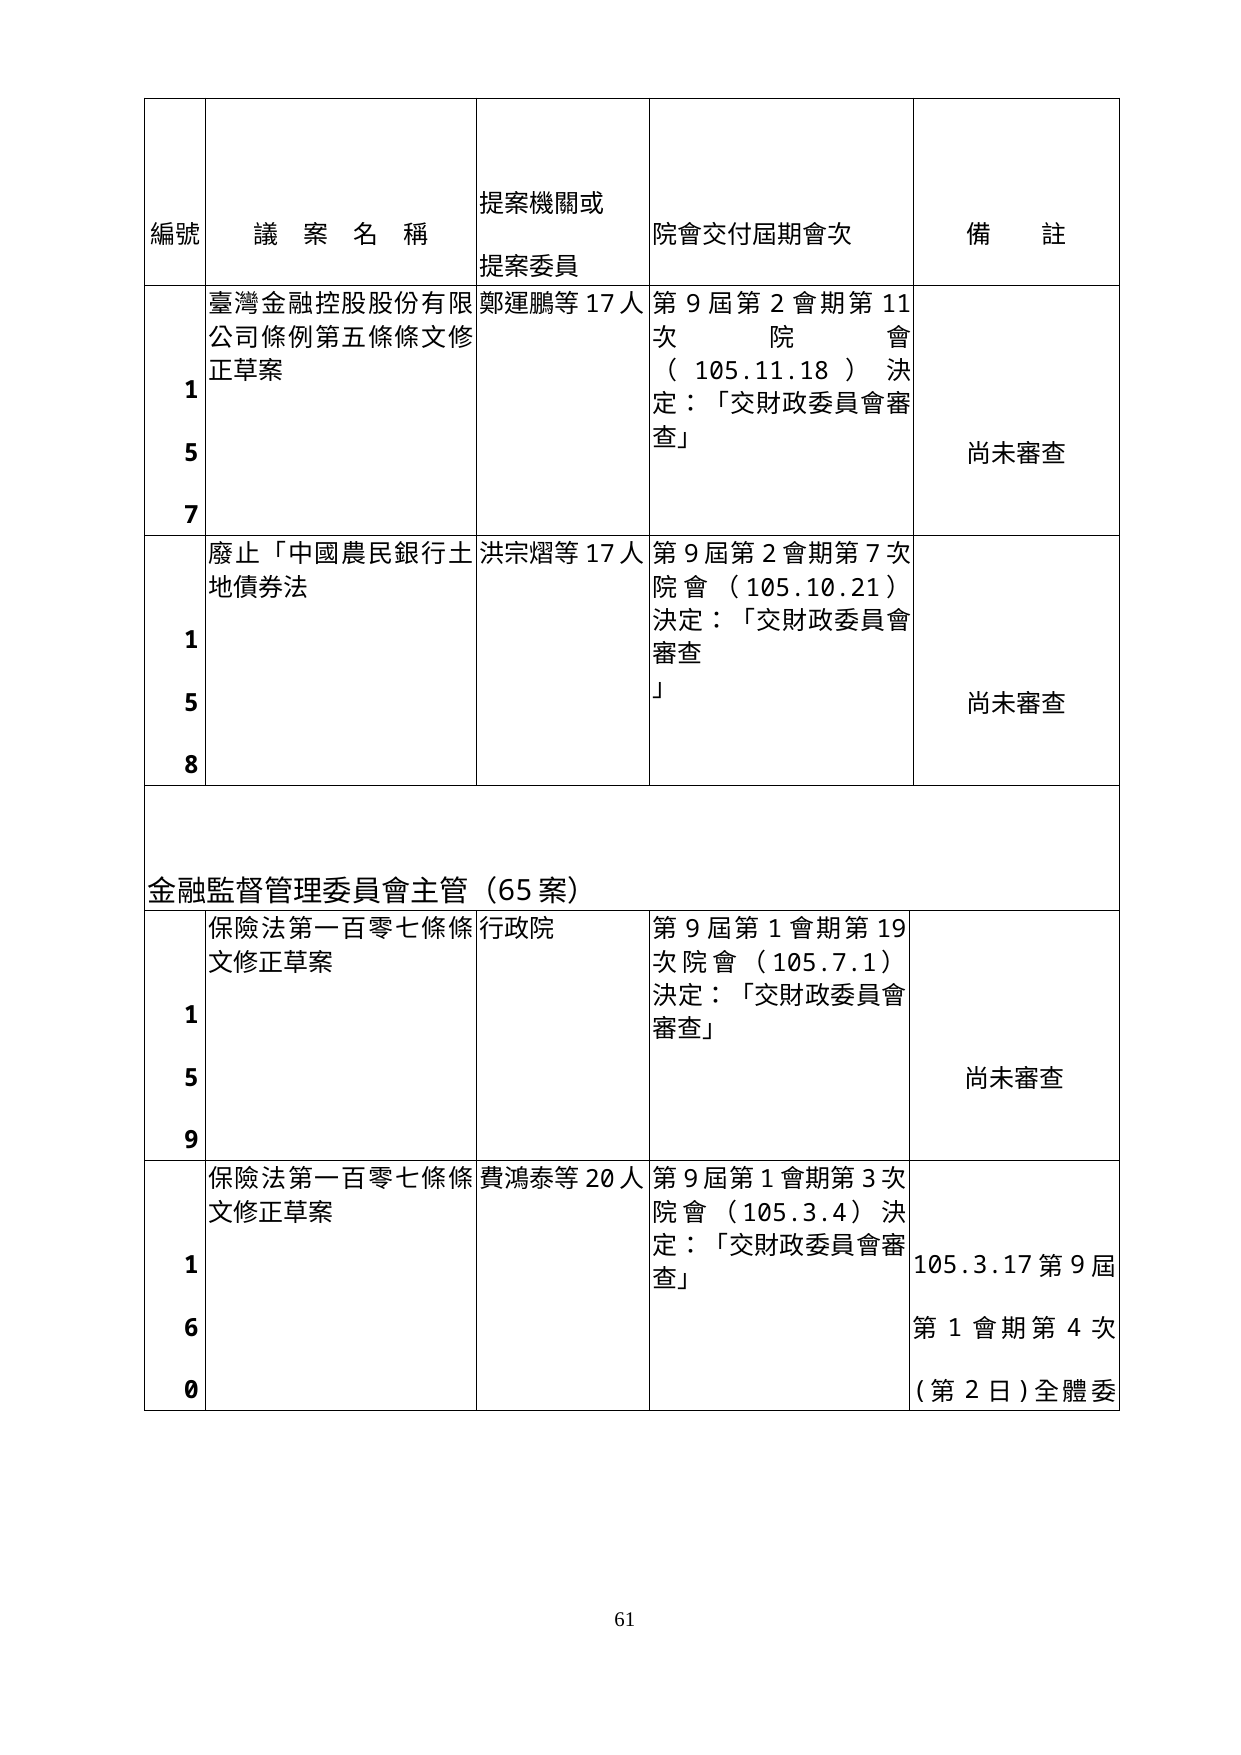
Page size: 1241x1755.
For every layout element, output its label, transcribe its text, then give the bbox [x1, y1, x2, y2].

table_header 備 註 [914, 99, 1119, 285]
table_cell [145, 1161, 205, 1410]
table_cell 第9屆第2會期第7次院會（105.10.21）決定：「交財政委員會審查 」 [650, 536, 913, 785]
table_cell 尚未審查 [910, 911, 1119, 1160]
table_header 院會交付屆期會次 [650, 99, 913, 285]
table_cell 洪宗熠等17人 [477, 536, 649, 785]
table_cell 保險法第一百零七條條文修正草案 [206, 1161, 476, 1410]
table_cell [145, 286, 205, 535]
table_cell 尚未審查 [914, 536, 1119, 785]
table_cell 廢止「中國農民銀行土地債券法 [206, 536, 476, 785]
table_cell [145, 536, 205, 785]
table_cell 尚未審查 [914, 286, 1119, 535]
table_header 提案機關或 提案委員 [477, 99, 649, 285]
table_cell 第9屆第1會期第19次院會（105.7.1）決定：「交財政委員會審查」 [650, 911, 909, 1160]
table_cell 105.3.17第9屆第1會期第4次(第2日)全體委 [910, 1161, 1119, 1410]
table_header 議 案 名 稱 [206, 99, 476, 285]
table_cell [145, 911, 205, 1160]
table_cell 第9屆第1會期第3次院會（105.3.4）決定：「交財政委員會審查」 [650, 1161, 909, 1410]
table_cell 第9屆第2會期第11次院會（105.11.18）決定：「交財政委員會審查」 [650, 286, 913, 535]
table_cell 金融監督管理委員會主管（65案） [145, 786, 1119, 910]
table_header 編號 [145, 99, 205, 285]
table_cell 保險法第一百零七條條文修正草案 [206, 911, 476, 1160]
table_cell 臺灣金融控股股份有限公司條例第五條條文修正草案 [206, 286, 476, 535]
table_cell 費鴻泰等20人 [477, 1161, 649, 1410]
table_cell 行政院 [477, 911, 649, 1160]
table_cell 鄭運鵬等17人 [477, 286, 649, 535]
